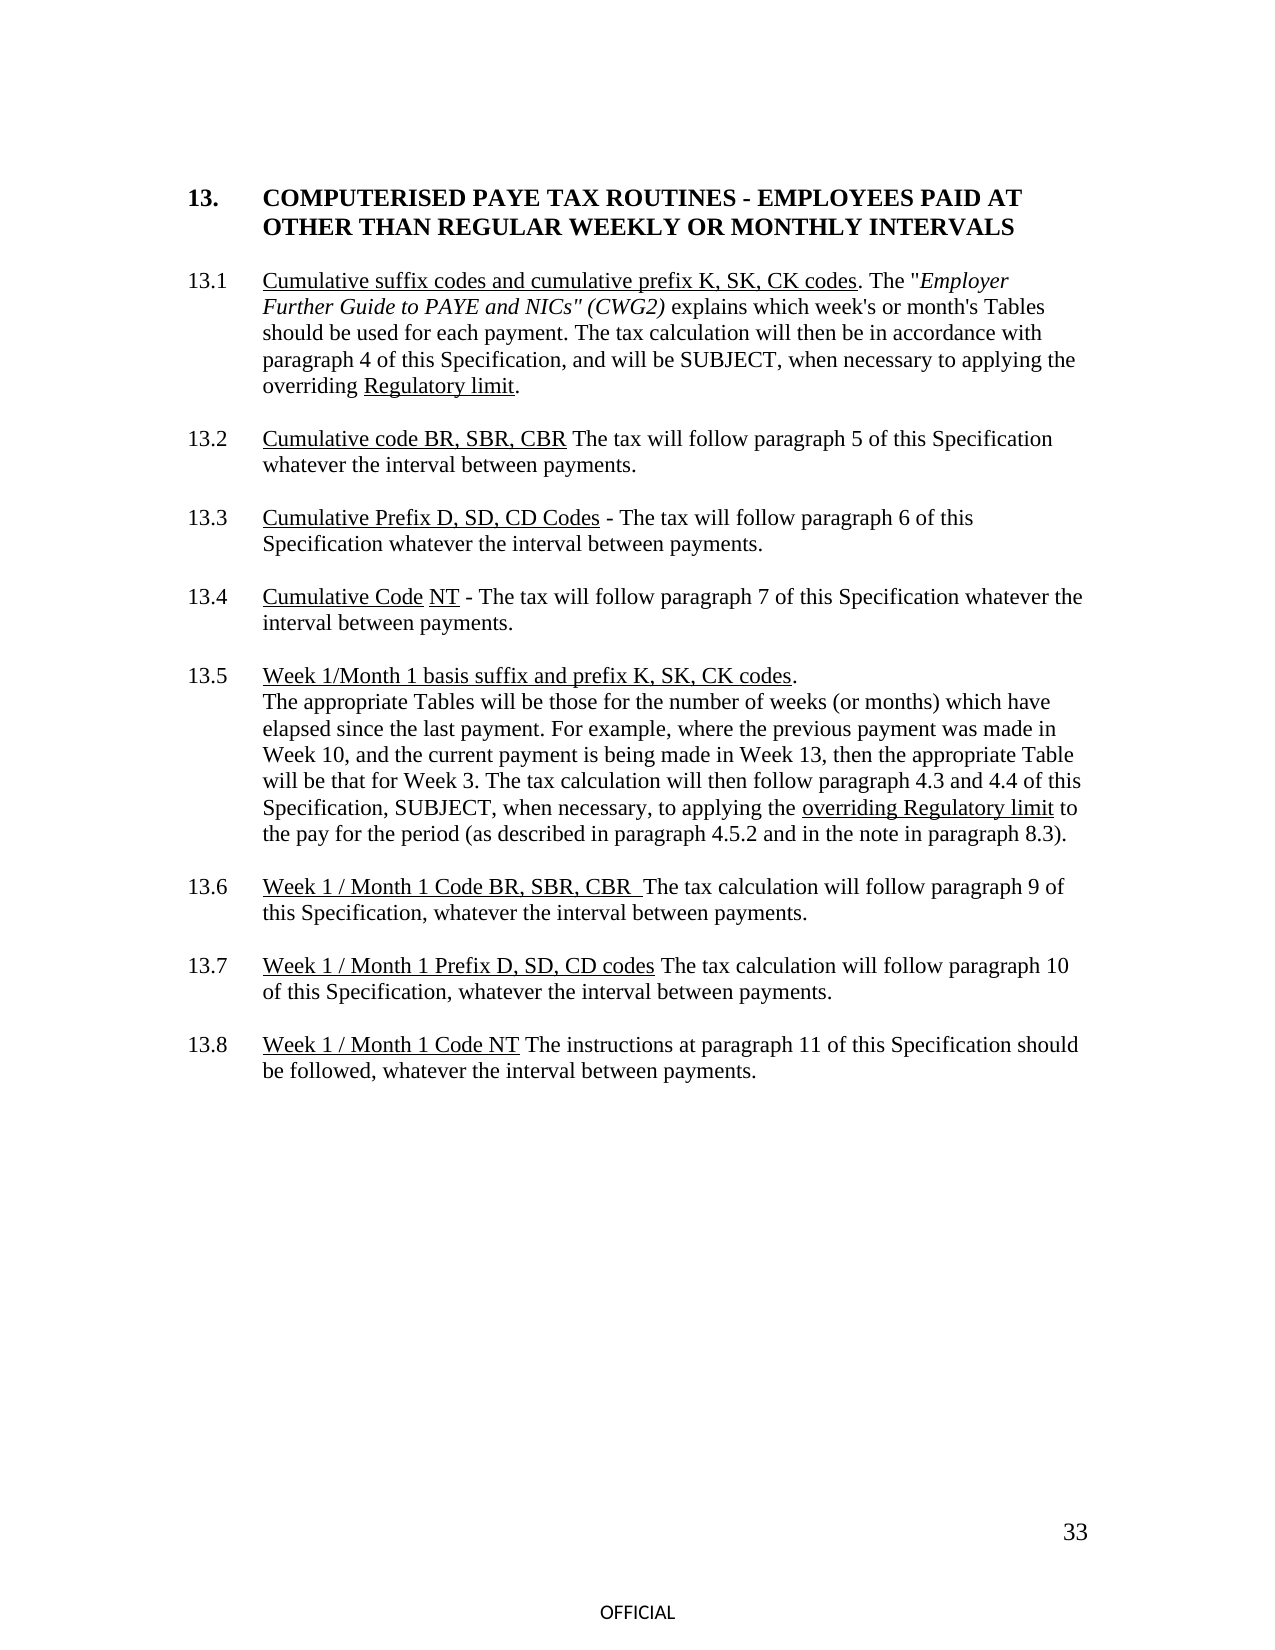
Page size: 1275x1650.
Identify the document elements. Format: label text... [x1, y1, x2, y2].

text 13.8 Week 1 / Month 1 Code NT The instructions at paragraph 11 of this Specification should be followed, whatever the interval between payments. [187, 1031, 1088, 1084]
subtitle 13. COMPUTERISED PAYE TAX ROUTINES - EMPLOYEES PAID AT OTHER THAN REGULAR WEEKLY OR MONTHLY INTERVALS [187, 183, 1088, 240]
text 13.6 Week 1 / Month 1 Code BR, SBR, CBR The tax calculation will follow paragraph 9 of this Specification, whatever the interval between payments. [187, 873, 1088, 926]
text 13.2 Cumulative code BR, SBR, CBR The tax will follow paragraph 5 of this Specification whatever the interval between payments. [187, 425, 1088, 478]
text The appropriate Tables will be those for the number of weeks (or months) which have elapsed since the last payment. For example, where the previous payment was made in Week 10, and the current payment is being made in Week 13, then the appropriate Table will be that for Week 3. The tax calculation will then follow paragraph 4.3 and 4.4 of this Specification, SUBJECT, when necessary, to applying the overriding Regulatory limit to the pay for the period (as described in paragraph 4.5.2 and in the note in paragraph 8.3). [262, 688, 1088, 847]
text 13.7 Week 1 / Month 1 Prefix D, SD, CD codes The tax calculation will follow paragraph 10 of this Specification, whatever the interval between payments. [187, 952, 1088, 1005]
text 13.3 Cumulative Prefix D, SD, CD Codes - The tax will follow paragraph 6 of this Specification whatever the interval between payments. [187, 504, 1088, 557]
text 13.5 Week 1/Month 1 basis suffix and prefix K, SK, CK codes. [187, 662, 1088, 688]
text 13.1 Cumulative suffix codes and cumulative prefix K, SK, CK codes. The "Employer Further Guide to PAYE and NICs" (CWG2) explains which week's or month's Tables should be used for each payment. The tax calculation will then be in accordance with paragraph 4 of this Specification, and will be SUBJECT, when necessary to applying the overriding Regulatory limit. [187, 267, 1088, 398]
text 13.4 Cumulative Code NT - The tax will follow paragraph 7 of this Specification whatever the interval between payments. [187, 583, 1088, 636]
